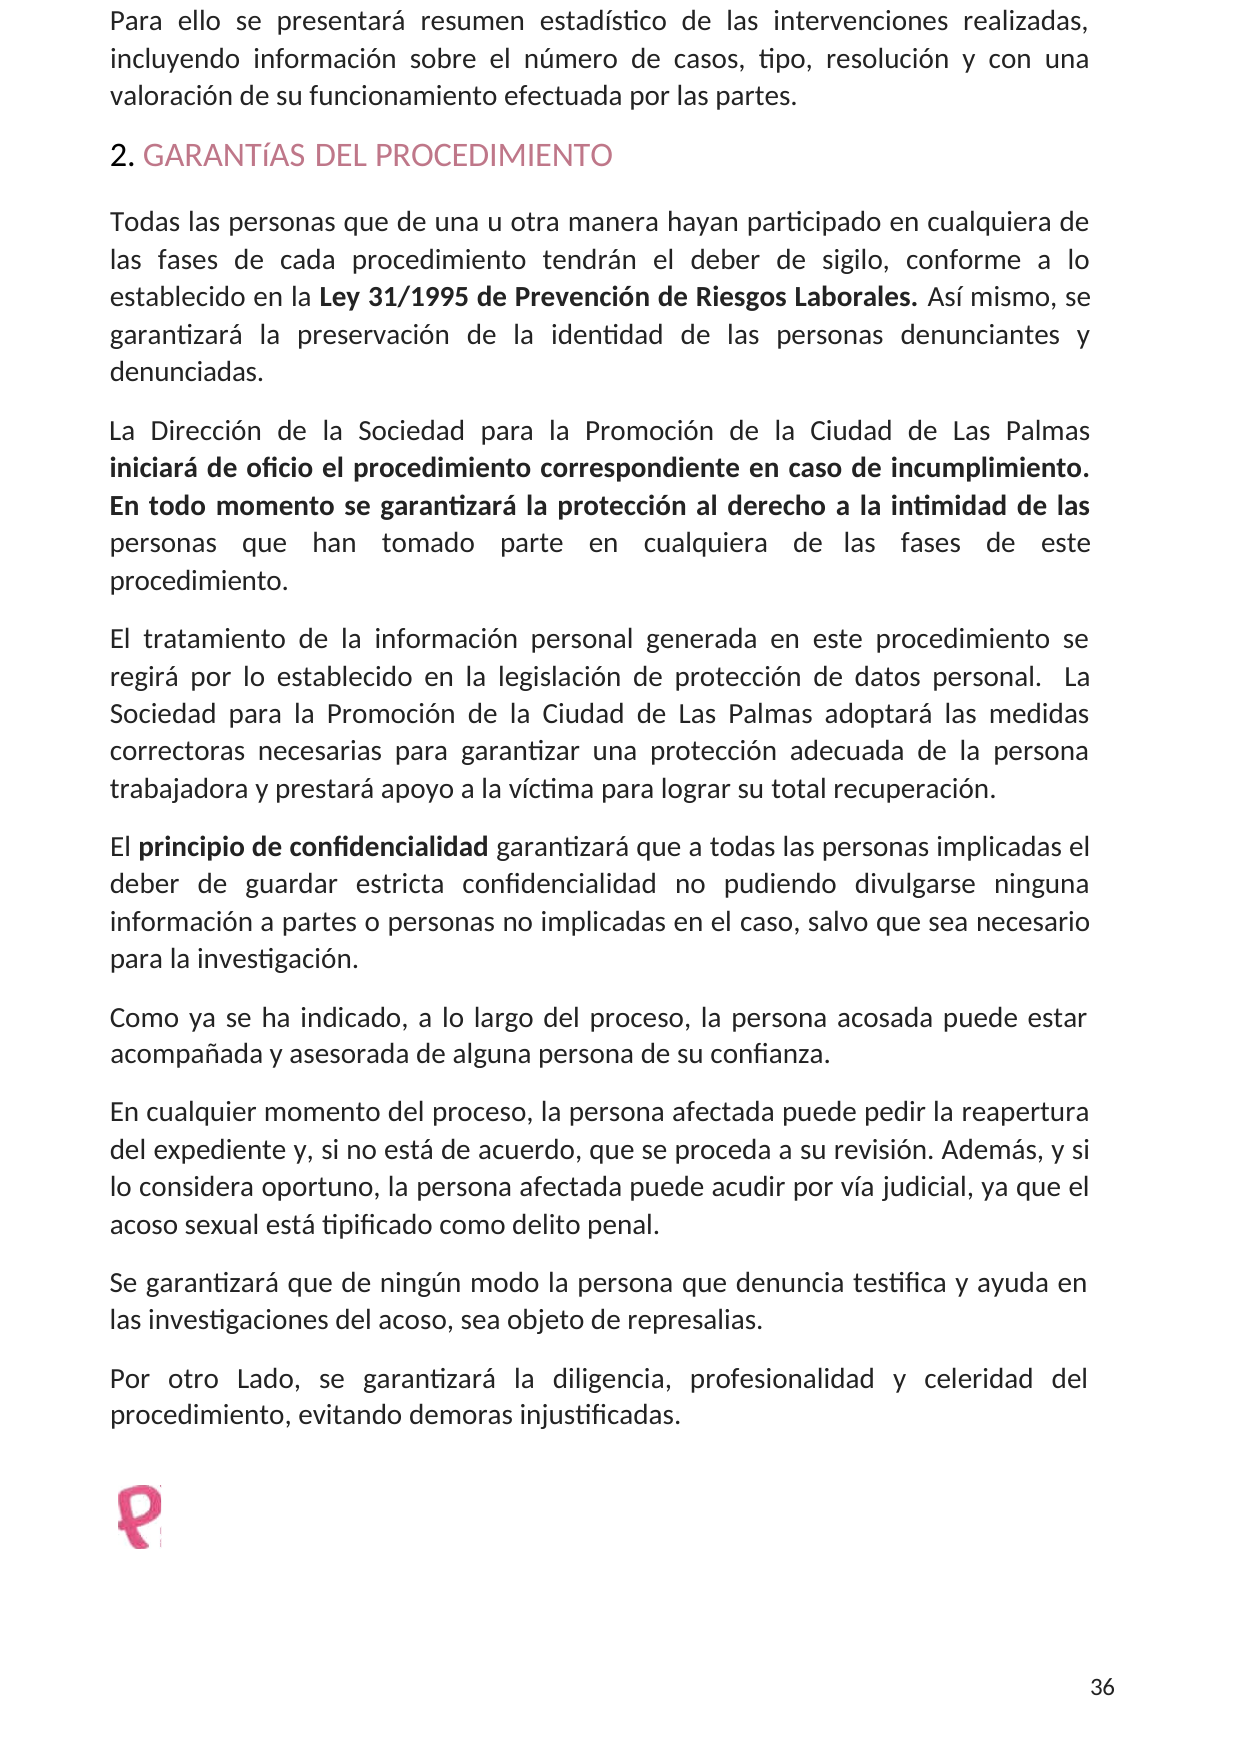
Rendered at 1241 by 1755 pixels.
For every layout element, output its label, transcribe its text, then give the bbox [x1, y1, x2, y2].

text Todas las personas que de una u otra manera hayan participado en cualquiera de las fases de cada procedimiento tendrán el deber de sigilo, conforme a lo establecido en la Ley 31/1995 de Prevención de Riesgos Laborales. Así mismo, se garantizará la preservación de la identidad de las personas denunciantes y denunciadas. [109, 203, 1091, 389]
text Para ello se presentará resumen estadístico de las intervenciones realizadas, incluyendo información sobre el número de casos, tipo, resolución y con una valoración de su funcionamiento efectuada por las partes. [109, 2, 1090, 113]
subtitle GARANTíAS DEL PROCEDIMIENTO [109, 133, 1137, 175]
text La Dirección de la Sociedad para la Promoción de la Ciudad de Las Palmas iniciará de oficio el procedimiento correspondiente en caso de incumplimiento. En todo momento se garantizará la protección al derecho a la intimidad de las personas que han tomado parte en cualquiera de las fases de este procedimiento. [109, 412, 1091, 597]
text En cualquier momento del proceso, la persona afectada puede pedir la reapertura del expediente y, si no está de acuerdo, que se proceda a su revisión. Además, y si lo considera oportuno, la persona afectada puede acudir por vía judicial, ya que el acoso sexual está tipificado como delito penal. [109, 1093, 1090, 1241]
text El principio de confidencialidad garantizará que a todas las personas implicadas el deber de guardar estricta confidencialidad no pudiendo divulgarse ninguna información a partes o personas no implicadas en el caso, salvo que sea necesario para la investigación. [109, 828, 1091, 976]
text Como ya se ha indicado, a lo largo del proceso, la persona acosada puede estar acompañada y asesorada de alguna persona de su confianza. [109, 999, 1089, 1071]
picture [118, 1485, 162, 1549]
text El tratamiento de la información personal generada en este procedimiento se regirá por lo establecido en la legislación de protección de datos personal. La Sociedad para la Promoción de la Ciudad de Las Palmas adoptará las medidas correctoras necesarias para garantizar una protección adecuada de la persona trabajadora y prestará apoyo a la víctima para lograr su total recuperación. [109, 620, 1090, 805]
text Se garantizará que de ningún modo la persona que denuncia testifica y ayuda en las investigaciones del acoso, sea objeto de represalias. [109, 1264, 1089, 1337]
text Por otro Lado, se garantizará la diligencia, profesionalidad y celeridad del procedimiento, evitando demoras injustificadas. [109, 1360, 1090, 1432]
